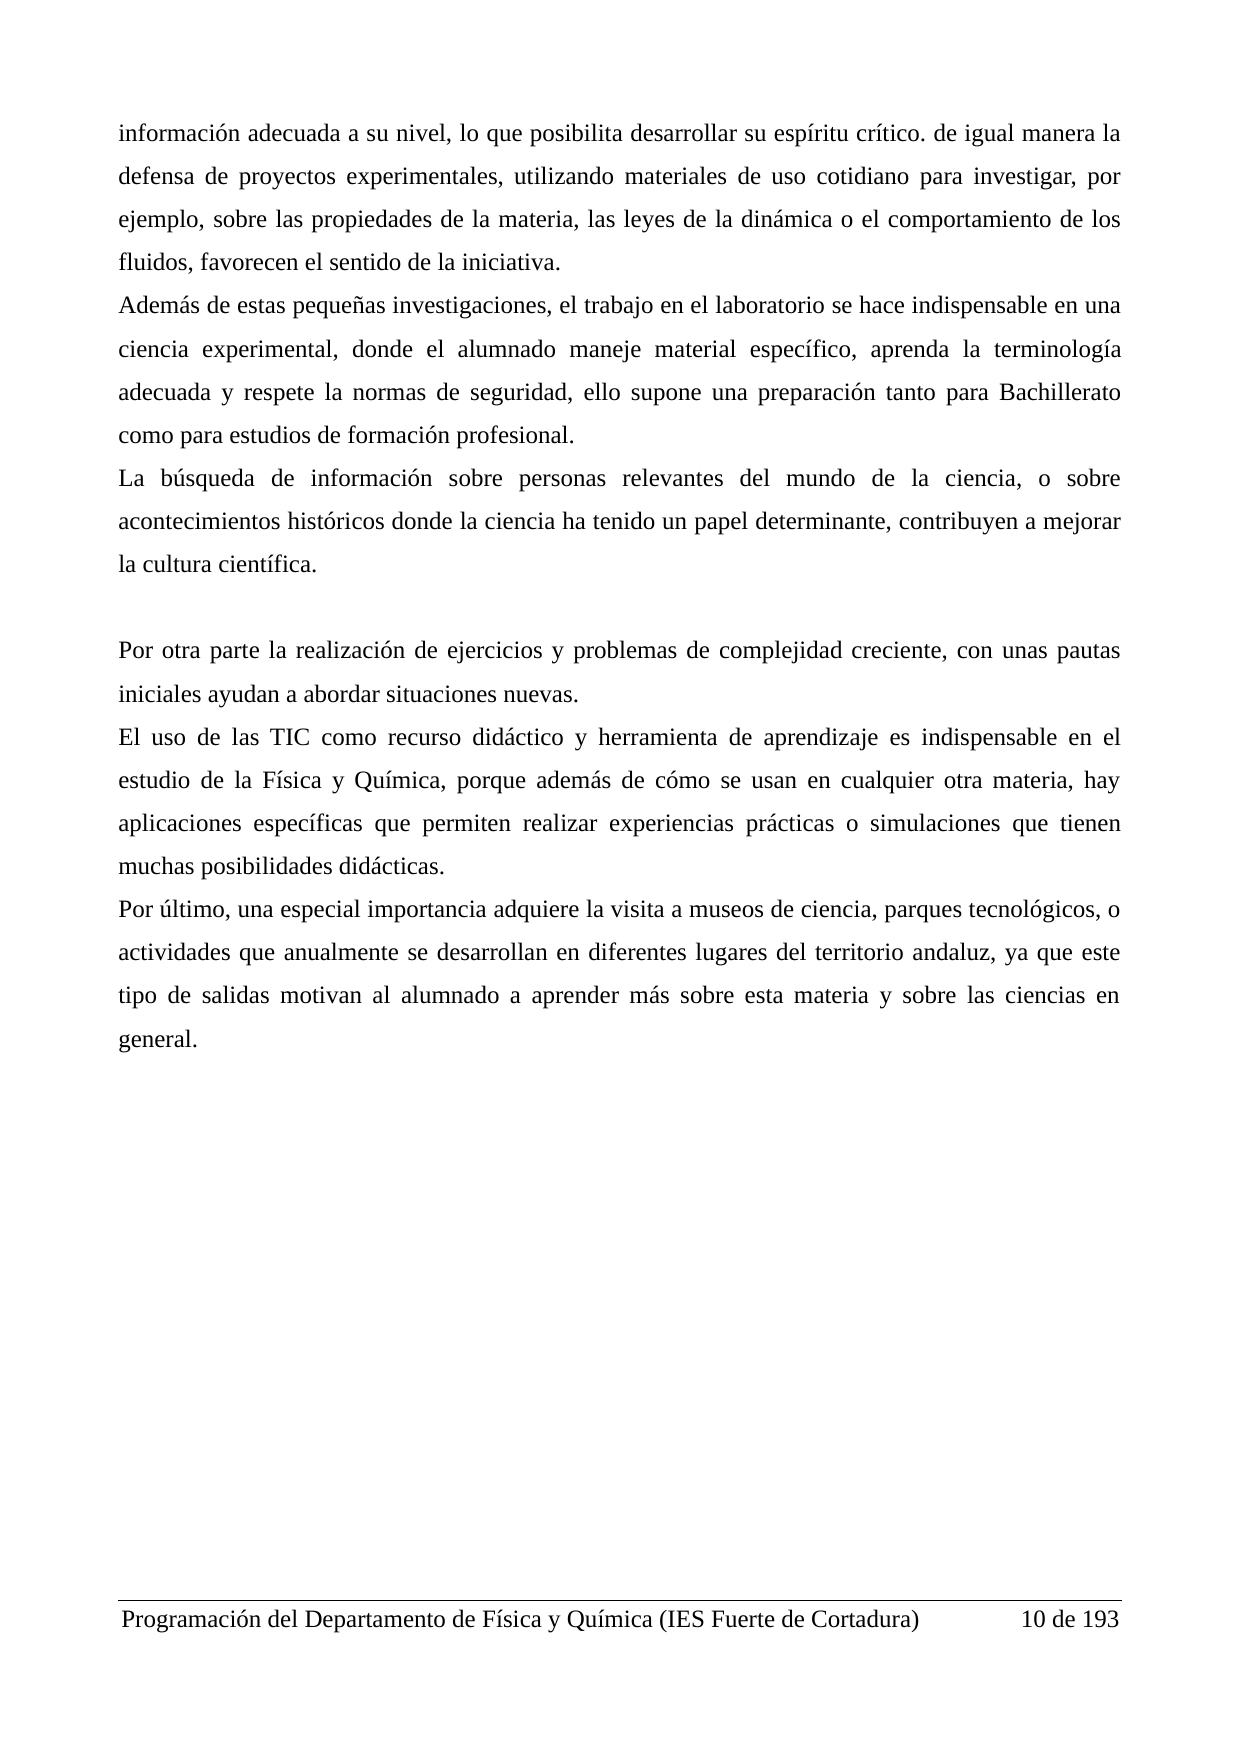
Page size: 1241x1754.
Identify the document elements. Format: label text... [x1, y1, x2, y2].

text Además de estas pequeñas investigaciones, el trabajo en el laboratorio se hace indispensable en una ciencia experimental, donde el alumnado maneje material específico, aprenda la terminología adecuada y respete la normas de seguridad, ello supone una preparación tanto para Bachillerato como para estudios de formación profesional. [118, 291, 1122, 449]
text Por último, una especial importancia adquiere la visita a museos de ciencia, parques tecnológicos, o actividades que anualmente se desarrollan en diferentes lugares del territorio andaluz, ya que este tipo de salidas motivan al alumnado a aprender más sobre esta materia y sobre las ciencias en general. [118, 894, 1122, 1052]
text El uso de las TIC como recurso didáctico y herramienta de aprendizaje es indispensable en el estudio de la Física y Química, porque además de cómo se usan en cualquier otra materia, hay aplicaciones específicas que permiten realizar experiencias prácticas o simulaciones que tienen muchas posibilidades didácticas. [118, 722, 1122, 880]
text Por otra parte la realización de ejercicios y problemas de complejidad creciente, con unas pautas iniciales ayudan a abordar situaciones nuevas. [118, 636, 1122, 707]
text información adecuada a su nivel, lo que posibilita desarrollar su espíritu crítico. de igual manera la defensa de proyectos experimentales, utilizando materiales de uso cotidiano para investigar, por ejemplo, sobre las propiedades de la materia, las leyes de la dinámica o el comportamiento de los fluidos, favorecen el sentido de la iniciativa. [118, 118, 1122, 276]
text La búsqueda de información sobre personas relevantes del mundo de la ciencia, o sobre acontecimientos históricos donde la ciencia ha tenido un papel determinante, contribuyen a mejorar la cultura científica. [118, 463, 1122, 578]
